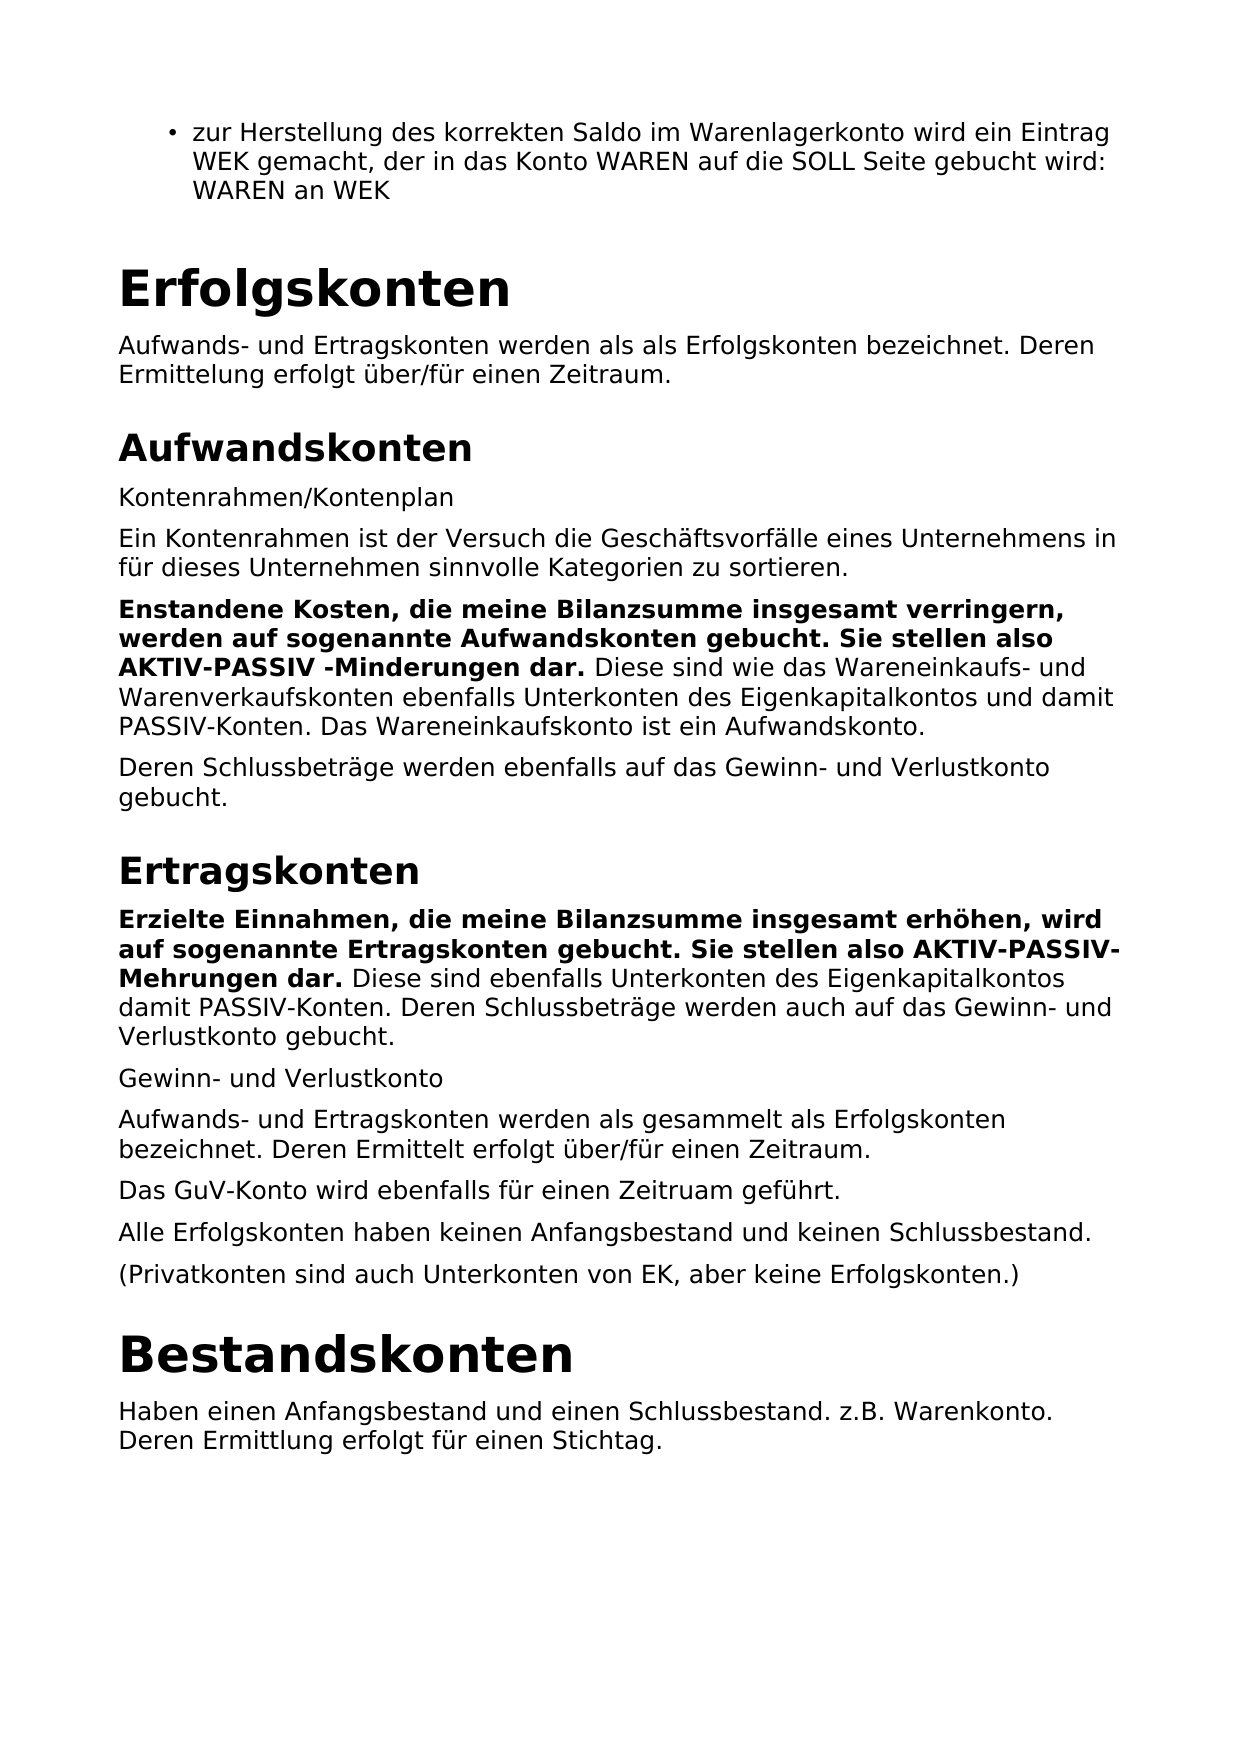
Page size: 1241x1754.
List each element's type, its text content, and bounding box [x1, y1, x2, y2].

text Haben einen Anfangsbestand und einen Schlussbestand. z.B. Warenkonto. Deren Ermittlung erfolgt für einen Stichtag. [118, 1397, 1122, 1456]
subtitle Erfolgskonten [118, 260, 1122, 318]
text Deren Schlussbeträge werden ebenfalls auf das Gewinn- und Verlustkonto gebucht. [118, 754, 1122, 812]
subtitle Aufwandskonten [118, 427, 1122, 470]
list zur Herstellung des korrekten Saldo im Warenlagerkonto wird ein Eintrag WEK gemacht, der in das Konto WAREN auf die SOLL Seite gebucht wird: WAREN an WEK [177, 118, 1122, 206]
subtitle Ertragskonten [118, 849, 1122, 893]
text Erzielte Einnahmen, die meine Bilanzsumme insgesamt erhöhen, wird auf sogenannte Ertragskonten gebucht. Sie stellen also AKTIV-PASSIV-Mehrungen dar. Diese sind ebenfalls Unterkonten des Eigenkapitalkontos damit PASSIV-Konten. Deren Schlussbeträge werden auch auf das Gewinn- und Verlustkonto gebucht. [118, 906, 1122, 1051]
subtitle Bestandskonten [118, 1326, 1122, 1385]
text (Privatkonten sind auch Unterkonten von EK, aber keine Erfolgskonten.) [118, 1260, 1122, 1289]
text Enstandene Kosten, die meine Bilanzsumme insgesamt verringern, werden auf sogenannte Aufwandskonten gebucht. Sie stellen also AKTIV-PASSIV -Minderungen dar. Diese sind wie das Wareneinkaufs- und Warenverkaufskonten ebenfalls Unterkonten des Eigenkapitalkontos und damit PASSIV-Konten. Das Wareneinkaufskonto ist ein Aufwandskonto. [118, 595, 1122, 741]
text Alle Erfolgskonten haben keinen Anfangsbestand und keinen Schlussbestand. [118, 1218, 1122, 1247]
text Ein Kontenrahmen ist der Versuch die Geschäftsvorfälle eines Unternehmens in für dieses Unternehmen sinnvolle Kategorien zu sortieren. [118, 524, 1122, 583]
text Das GuV-Konto wird ebenfalls für einen Zeitruam geführt. [118, 1176, 1122, 1206]
text Kontenrahmen/Kontenplan [118, 483, 1122, 512]
text Aufwands- und Ertragskonten werden als gesammelt als Erfolgskonten bezeichnet. Deren Ermittelt erfolgt über/für einen Zeitraum. [118, 1106, 1122, 1164]
text Gewinn- und Verlustkonto [118, 1064, 1122, 1093]
text Aufwands- und Ertragskonten werden als als Erfolgskonten bezeichnet. Deren Ermittelung erfolgt über/für einen Zeitraum. [118, 331, 1122, 389]
